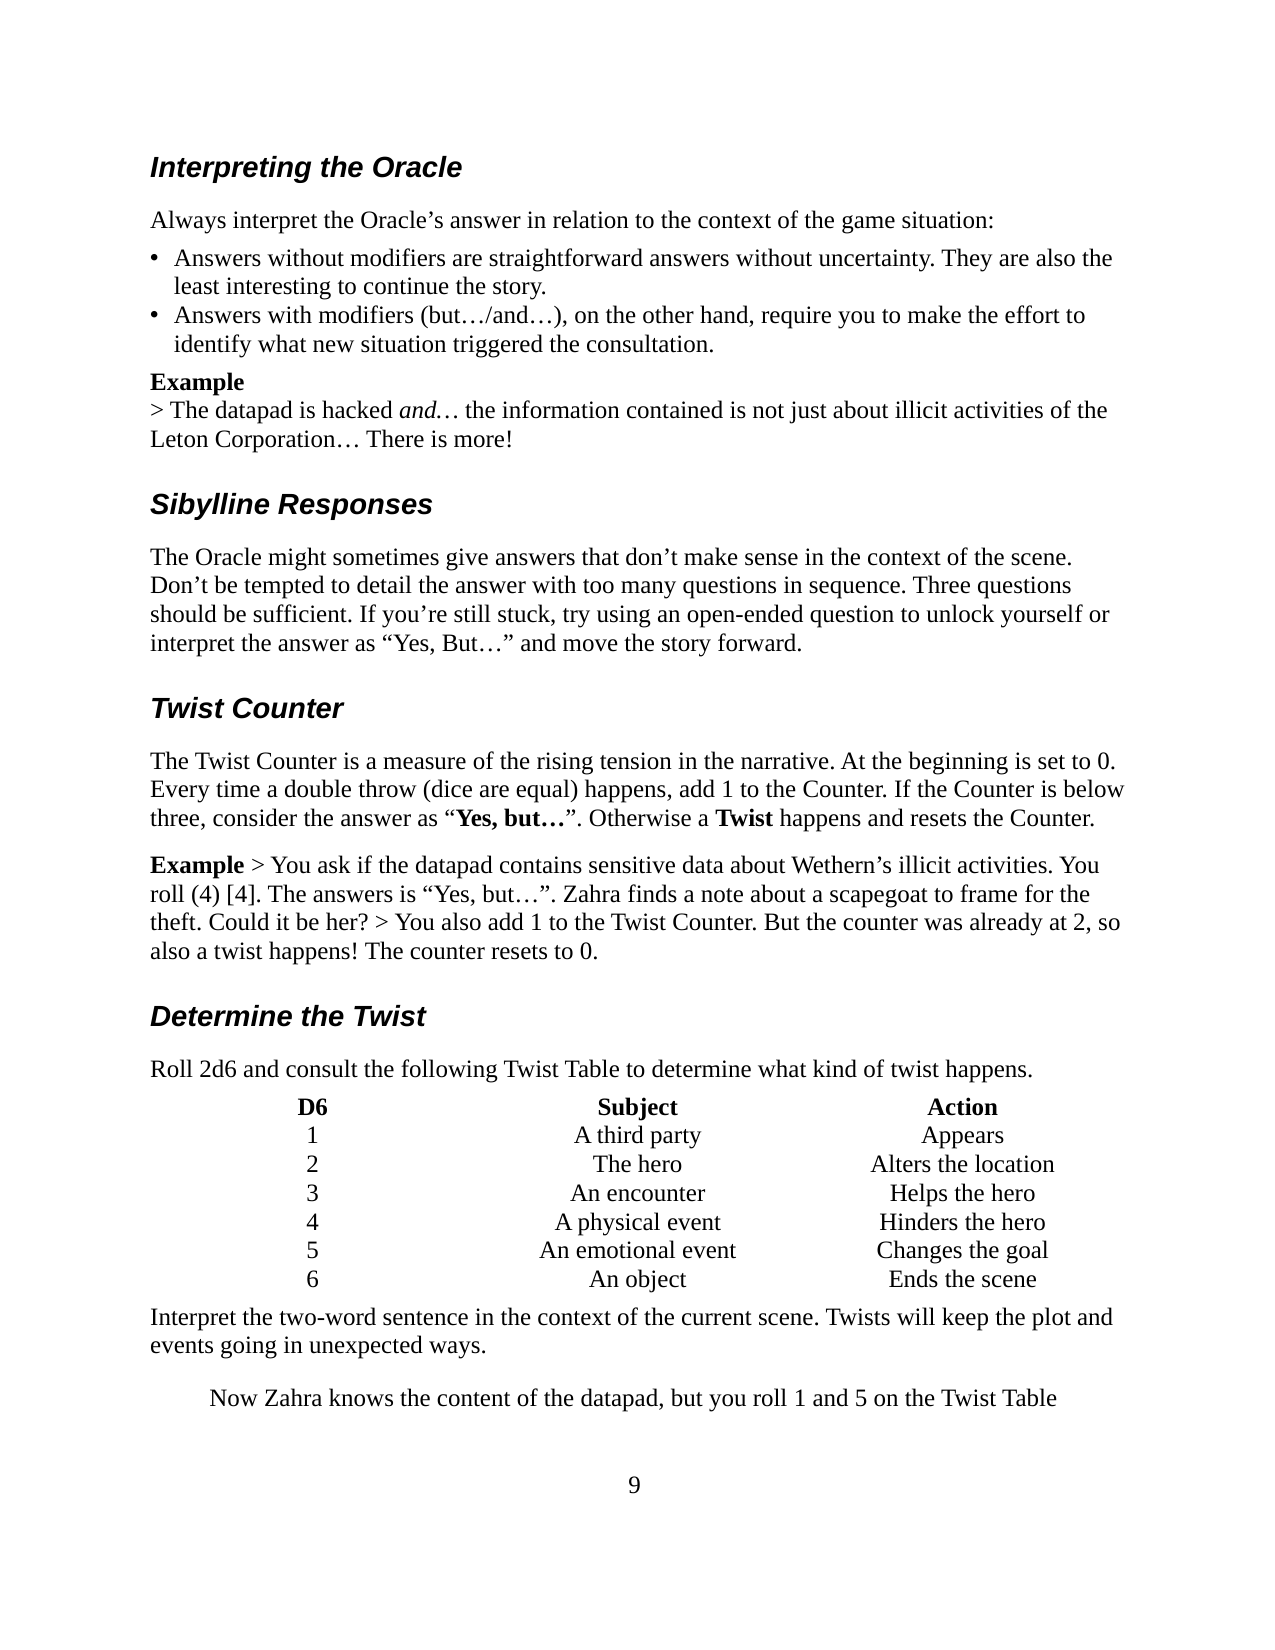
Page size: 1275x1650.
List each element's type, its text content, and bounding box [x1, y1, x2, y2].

table_cell A physical event [475, 1207, 800, 1235]
table_cell Changes the goal [800, 1235, 1125, 1264]
subtitle Interpreting the Oracle [150, 150, 1125, 183]
table_cell An emotional event [475, 1235, 800, 1264]
list Answers without modifiers are straightforward answers without uncertainty. They are also the least interesting to continue the story. [150, 243, 1125, 300]
table_cell 2 [150, 1149, 475, 1178]
subtitle Determine the Twist [150, 999, 1125, 1032]
text The Twist Counter is a measure of the rising tension in the narrative. At the beginning is set to 0. Every time a double throw (dice are equal) happens, add 1 to the Counter. If the Counter is below three, consider the answer as “Yes, but…”. Otherwise a Twist happens and resets the Counter. [150, 746, 1125, 832]
table_cell Hinders the hero [800, 1207, 1125, 1235]
table_cell An object [475, 1264, 800, 1293]
text The Oracle might sometimes give answers that don’t make sense in the context of the scene. Don’t be tempted to detail the answer with too many questions in sequence. Three questions should be sufficient. If you’re still stuck, try using an open-ended question to unlock yourself or interpret the answer as “Yes, But…” and move the story forward. [150, 542, 1125, 657]
text Now Zahra knows the content of the datapad, but you roll 1 and 5 on the Twist Table [209, 1383, 1066, 1412]
text Example > The datapad is hacked and… the information contained is not just about illicit activities of the Leton Corporation… There is more! [150, 367, 1125, 453]
table_cell 3 [150, 1178, 475, 1207]
table_cell Ends the scene [800, 1264, 1125, 1293]
text Example > You ask if the datapad contains sensitive data about Wethern’s illicit activities. You roll (4) [4]. The answers is “Yes, but…”. Zahra finds a note about a scapegoat to frame for the theft. Could it be her? > You also add 1 to the Twist Counter. But the counter was already at 2, so also a twist happens! The counter resets to 0. [150, 850, 1125, 965]
table_header D6 [150, 1092, 475, 1120]
table_cell The hero [475, 1149, 800, 1178]
table_cell Appears [800, 1120, 1125, 1149]
table_cell A third party [475, 1120, 800, 1149]
table_cell 4 [150, 1207, 475, 1235]
table_cell 6 [150, 1264, 475, 1293]
table_cell Helps the hero [800, 1178, 1125, 1207]
list Answers with modifiers (but…/and…), on the other hand, require you to make the effort to identify what new situation triggered the consultation. [150, 300, 1125, 358]
subtitle Sibylline Responses [150, 487, 1125, 520]
text Roll 2d6 and consult the following Twist Table to determine what kind of twist happens. [150, 1054, 1125, 1083]
table_header Action [800, 1092, 1125, 1120]
text Interpret the two-word sentence in the context of the current scene. Twists will keep the plot and events going in unexpected ways. [150, 1302, 1125, 1359]
text Always interpret the Oracle’s answer in relation to the context of the game situation: [150, 205, 1125, 234]
table_cell Alters the location [800, 1149, 1125, 1178]
table_cell An encounter [475, 1178, 800, 1207]
subtitle Twist Counter [150, 691, 1125, 724]
table_header Subject [475, 1092, 800, 1120]
table_cell 5 [150, 1235, 475, 1264]
table_cell 1 [150, 1120, 475, 1149]
